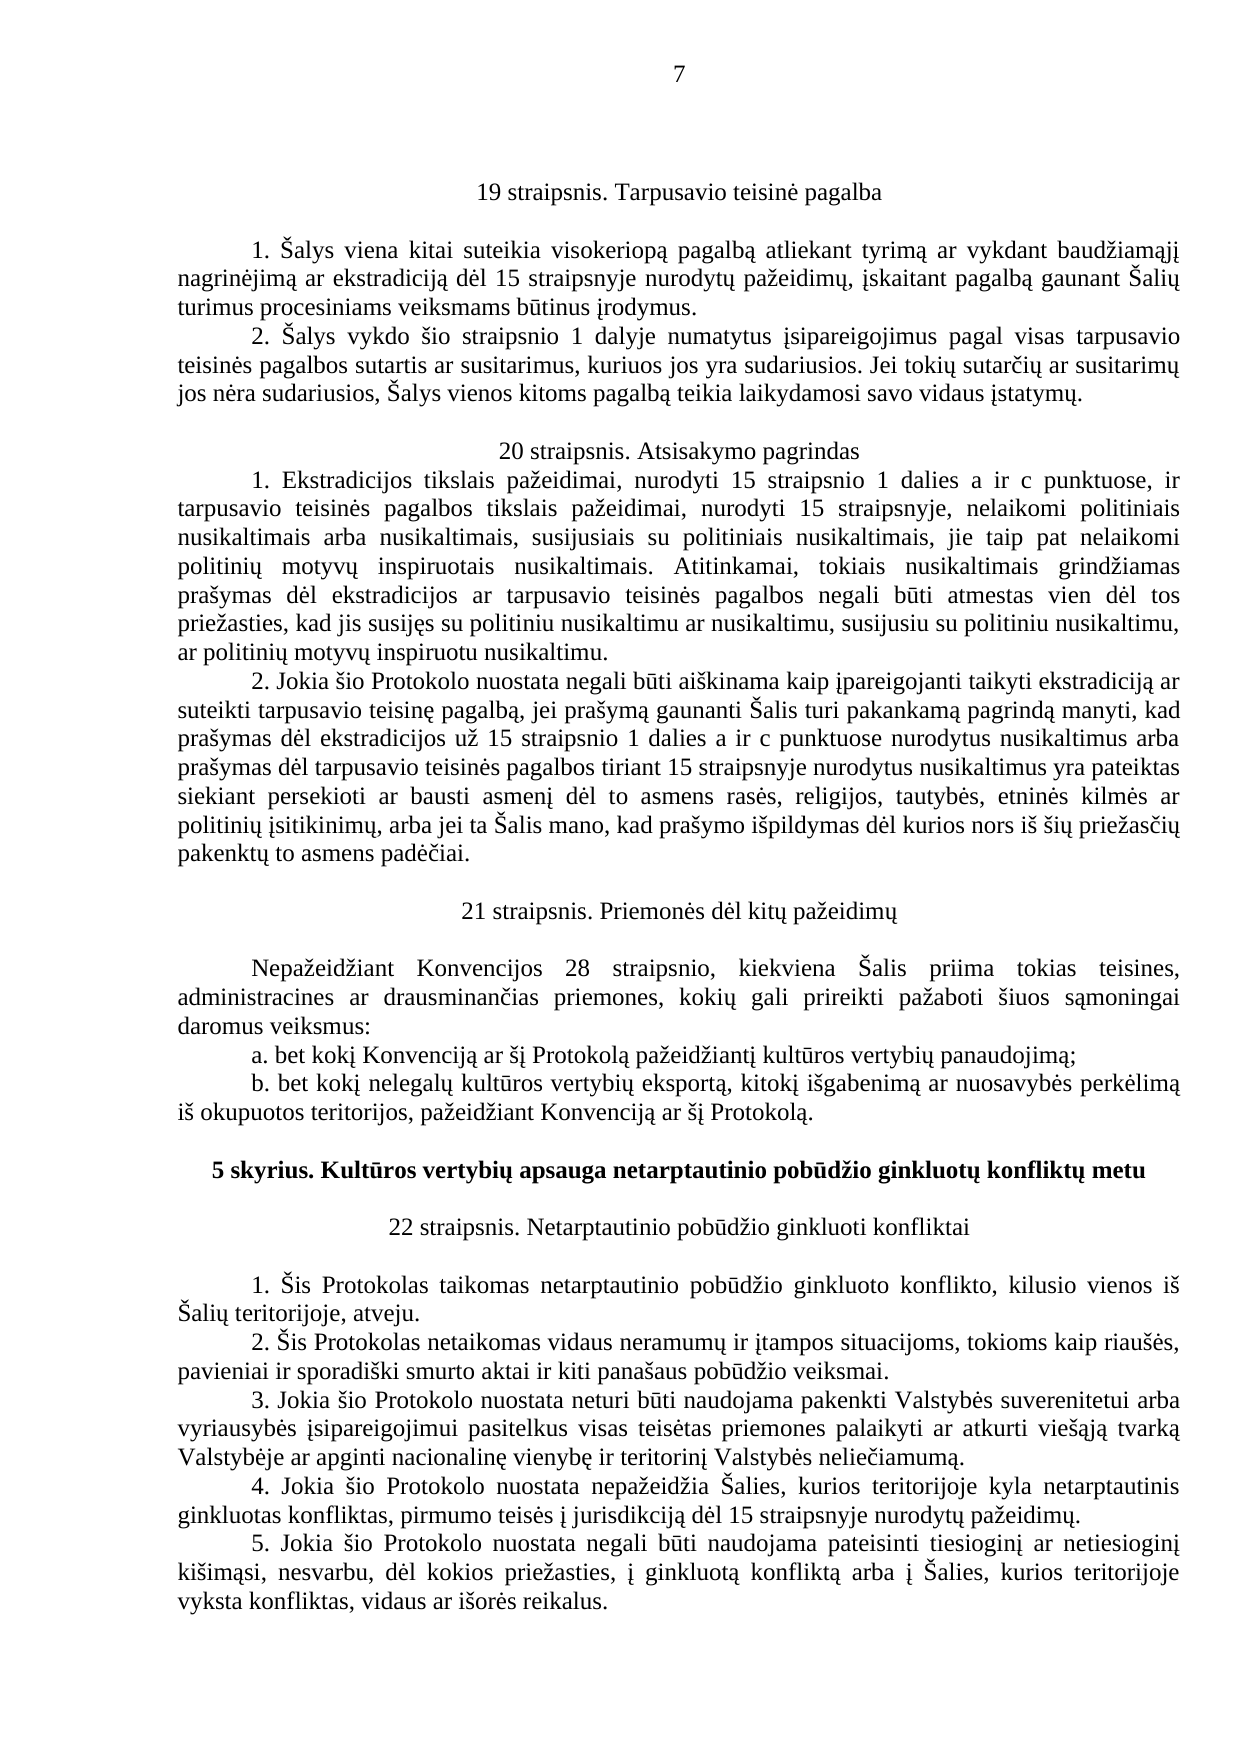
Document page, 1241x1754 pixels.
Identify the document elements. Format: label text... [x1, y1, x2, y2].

text 4. Jokia šio Protokolo nuostata nepažeidžia Šalies, kurios teritorijoje kyla netarptautinis ginkluotas konfliktas, pirmumo teisės į jurisdikciją dėl 15 straipsnyje nurodytų pažeidimų. [177, 1471, 1181, 1528]
text 5 skyrius. Kultūros vertybių apsauga netarptautinio pobūdžio ginkluotų konfliktų metu [177, 1155, 1181, 1183]
text 2. Šis Protokolas netaikomas vidaus neramumų ir įtampos situacijoms, tokioms kaip riaušės, pavieniai ir sporadiški smurto aktai ir kiti panašaus pobūdžio veiksmai. [177, 1327, 1181, 1385]
text 3. Jokia šio Protokolo nuostata neturi būti naudojama pakenkti Valstybės suverenitetui arba vyriausybės įsipareigojimui pasitelkus visas teisėtas priemones palaikyti ar atkurti viešąją tvarką Valstybėje ar apginti nacionalinę vienybę ir teritorinį Valstybės neliečiamumą. [177, 1385, 1181, 1471]
text 2. Šalys vykdo šio straipsnio 1 dalyje numatytus įsipareigojimus pagal visas tarpusavio teisinės pagalbos sutartis ar susitarimus, kuriuos jos yra sudariusios. Jei tokių sutarčių ar susitarimų jos nėra sudariusios, Šalys vienos kitoms pagalbą teikia laikydamosi savo vidaus įstatymų. [177, 321, 1181, 407]
text Nepažeidžiant Konvencijos 28 straipsnio, kiekviena Šalis priima tokias teisines, administracines ar drausminančias priemones, kokių gali prireikti pažaboti šiuos sąmoningai daromus veiksmus: [177, 953, 1181, 1040]
text a. bet kokį Konvenciją ar šį Protokolą pažeidžiantį kultūros vertybių panaudojimą; [177, 1040, 1181, 1068]
text 1. Šalys viena kitai suteikia visokeriopą pagalbą atliekant tyrimą ar vykdant baudžiamąjį nagrinėjimą ar ekstradiciją dėl 15 straipsnyje nurodytų pažeidimų, įskaitant pagalbą gaunant Šalių turimus procesiniams veiksmams būtinus įrodymus. [177, 235, 1181, 321]
text 1. Šis Protokolas taikomas netarptautinio pobūdžio ginkluoto konflikto, kilusio vienos iš Šalių teritorijoje, atveju. [177, 1270, 1181, 1327]
text b. bet kokį nelegalų kultūros vertybių eksportą, kitokį išgabenimą ar nuosavybės perkėlimą iš okupuotos teritorijos, pažeidžiant Konvenciją ar šį Protokolą. [177, 1068, 1181, 1126]
text 1. Ekstradicijos tikslais pažeidimai, nurodyti 15 straipsnio 1 dalies a ir c punktuose, ir tarpusavio teisinės pagalbos tikslais pažeidimai, nurodyti 15 straipsnyje, nelaikomi politiniais nusikaltimais arba nusikaltimais, susijusiais su politiniais nusikaltimais, jie taip pat nelaikomi politinių motyvų inspiruotais nusikaltimais. Atitinkamai, tokiais nusikaltimais grindžiamas prašymas dėl ekstradicijos ar tarpusavio teisinės pagalbos negali būti atmestas vien dėl tos priežasties, kad jis susijęs su politiniu nusikaltimu ar nusikaltimu, susijusiu su politiniu nusikaltimu, ar politinių motyvų inspiruotu nusikaltimu. [177, 465, 1181, 666]
text 22 straipsnis. Netarptautinio pobūdžio ginkluoti konfliktai [177, 1212, 1181, 1241]
text 5. Jokia šio Protokolo nuostata negali būti naudojama pateisinti tiesioginį ar netiesioginį kišimąsi, nesvarbu, dėl kokios priežasties, į ginkluotą konfliktą arba į Šalies, kurios teritorijoje vyksta konfliktas, vidaus ar išorės reikalus. [177, 1528, 1181, 1615]
text 20 straipsnis. Atsisakymo pagrindas [177, 436, 1181, 465]
text 21 straipsnis. Priemonės dėl kitų pažeidimų [177, 896, 1181, 925]
text 19 straipsnis. Tarpusavio teisinė pagalba [177, 177, 1181, 206]
text 2. Jokia šio Protokolo nuostata negali būti aiškinama kaip įpareigojanti taikyti ekstradiciją ar suteikti tarpusavio teisinę pagalbą, jei prašymą gaunanti Šalis turi pakankamą pagrindą manyti, kad prašymas dėl ekstradicijos už 15 straipsnio 1 dalies a ir c punktuose nurodytus nusikaltimus arba prašymas dėl tarpusavio teisinės pagalbos tiriant 15 straipsnyje nurodytus nusikaltimus yra pateiktas siekiant persekioti ar bausti asmenį dėl to asmens rasės, religijos, tautybės, etninės kilmės ar politinių įsitikinimų, arba jei ta Šalis mano, kad prašymo išpildymas dėl kurios nors iš šių priežasčių pakenktų to asmens padėčiai. [177, 666, 1181, 867]
